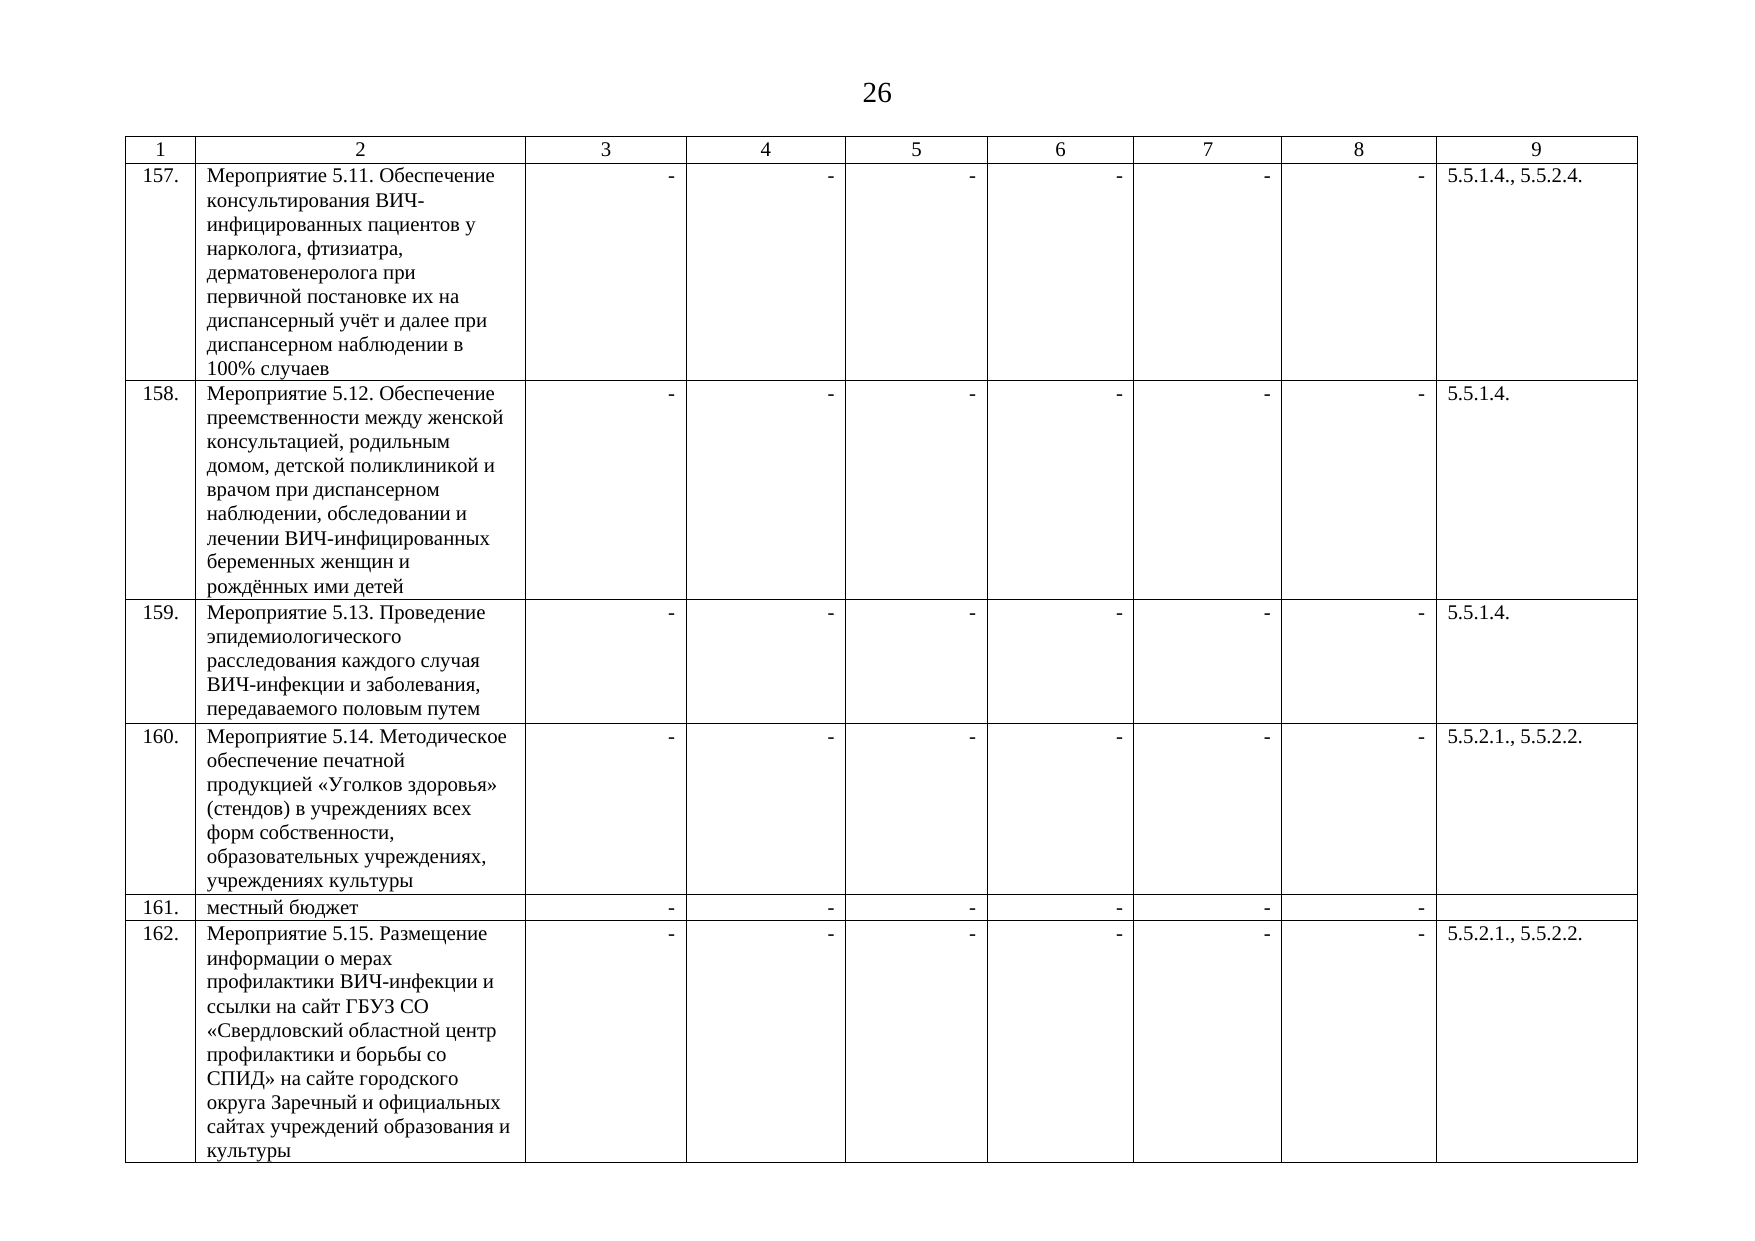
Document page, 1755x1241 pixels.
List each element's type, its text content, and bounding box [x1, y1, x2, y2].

table_cell - [988, 600, 1133, 722]
table_cell - [1282, 164, 1436, 380]
table_cell Мероприятие 5.15. Размещение информации о мерах профилактики ВИЧ-инфекции и ссылки на сайт ГБУЗ СО «Свердловский областной центр профилактики и борьбы со СПИД» на сайте городского округа Заречный и официальных сайтах учреждений образования и культуры [196, 921, 525, 1162]
table_cell - [988, 381, 1133, 599]
table_cell - [988, 921, 1133, 1162]
table_cell Мероприятие 5.13. Проведение эпидемиологического расследования каждого случая ВИЧ-инфекции и заболевания, передаваемого половым путем [196, 600, 525, 722]
table_cell - [687, 895, 845, 920]
table_cell - [988, 164, 1133, 380]
table_cell 158. [126, 381, 195, 599]
table_cell - [846, 600, 987, 722]
table_cell - [526, 164, 686, 380]
table_cell 162. [126, 921, 195, 1162]
table_header 6 [988, 137, 1133, 162]
table_cell 5.5.2.1., 5.5.2.2. [1437, 724, 1637, 894]
table_header 7 [1134, 137, 1281, 162]
table_header 2 [196, 137, 525, 162]
table_cell - [1134, 724, 1281, 894]
table_cell - [687, 600, 845, 722]
table_cell Мероприятие 5.12. Обеспечение преемственности между женской консультацией, родильным домом, детской поликлиникой и врачом при диспансерном наблюдении, обследовании и лечении ВИЧ-инфицированных беременных женщин и рождённых ими детей [196, 381, 525, 599]
table_cell - [526, 921, 686, 1162]
table_cell 159. [126, 600, 195, 722]
table_cell - [846, 724, 987, 894]
table_header 3 [526, 137, 686, 162]
table_cell - [1134, 381, 1281, 599]
table_cell - [687, 921, 845, 1162]
table_cell - [846, 164, 987, 380]
table_cell - [988, 724, 1133, 894]
table_cell местный бюджет [196, 895, 525, 920]
table_cell 5.5.1.4. [1437, 381, 1637, 599]
table_header 8 [1282, 137, 1436, 162]
table_cell - [1282, 381, 1436, 599]
table_cell 160. [126, 724, 195, 894]
table_cell - [1282, 921, 1436, 1162]
table_cell - [1282, 895, 1436, 920]
table_cell - [846, 895, 987, 920]
table_cell [1437, 895, 1637, 920]
table_cell - [846, 921, 987, 1162]
table_cell - [1282, 600, 1436, 722]
table_cell Мероприятие 5.11. Обеспечение консультирования ВИЧ-инфицированных пациентов у нарколога, фтизиатра, дерматовенеролога при первичной постановке их на диспансерный учёт и далее при диспансерном наблюдении в 100% случаев [196, 164, 525, 380]
table_cell - [1134, 921, 1281, 1162]
table_cell - [526, 381, 686, 599]
table_cell - [687, 381, 845, 599]
table_cell 5.5.2.1., 5.5.2.2. [1437, 921, 1637, 1162]
table_cell - [526, 724, 686, 894]
table_cell 5.5.1.4. [1437, 600, 1637, 722]
table_cell 5.5.1.4., 5.5.2.4. [1437, 164, 1637, 380]
table_header 5 [846, 137, 987, 162]
table_cell - [988, 895, 1133, 920]
table_cell - [687, 724, 845, 894]
table_cell - [1134, 895, 1281, 920]
table_cell Мероприятие 5.14. Методическое обеспечение печатной продукцией «Уголков здоровья» (стендов) в учреждениях всех форм собственности, образовательных учреждениях, учреждениях культуры [196, 724, 525, 894]
table_cell 161. [126, 895, 195, 920]
table_cell - [1134, 164, 1281, 380]
table_cell - [846, 381, 987, 599]
table_cell - [526, 600, 686, 722]
table_cell - [687, 164, 845, 380]
table_header 9 [1437, 137, 1637, 162]
table_header 4 [687, 137, 845, 162]
table_cell 157. [126, 164, 195, 380]
table_cell - [526, 895, 686, 920]
table_cell - [1134, 600, 1281, 722]
table_cell - [1282, 724, 1436, 894]
table_header 1 [126, 137, 195, 162]
